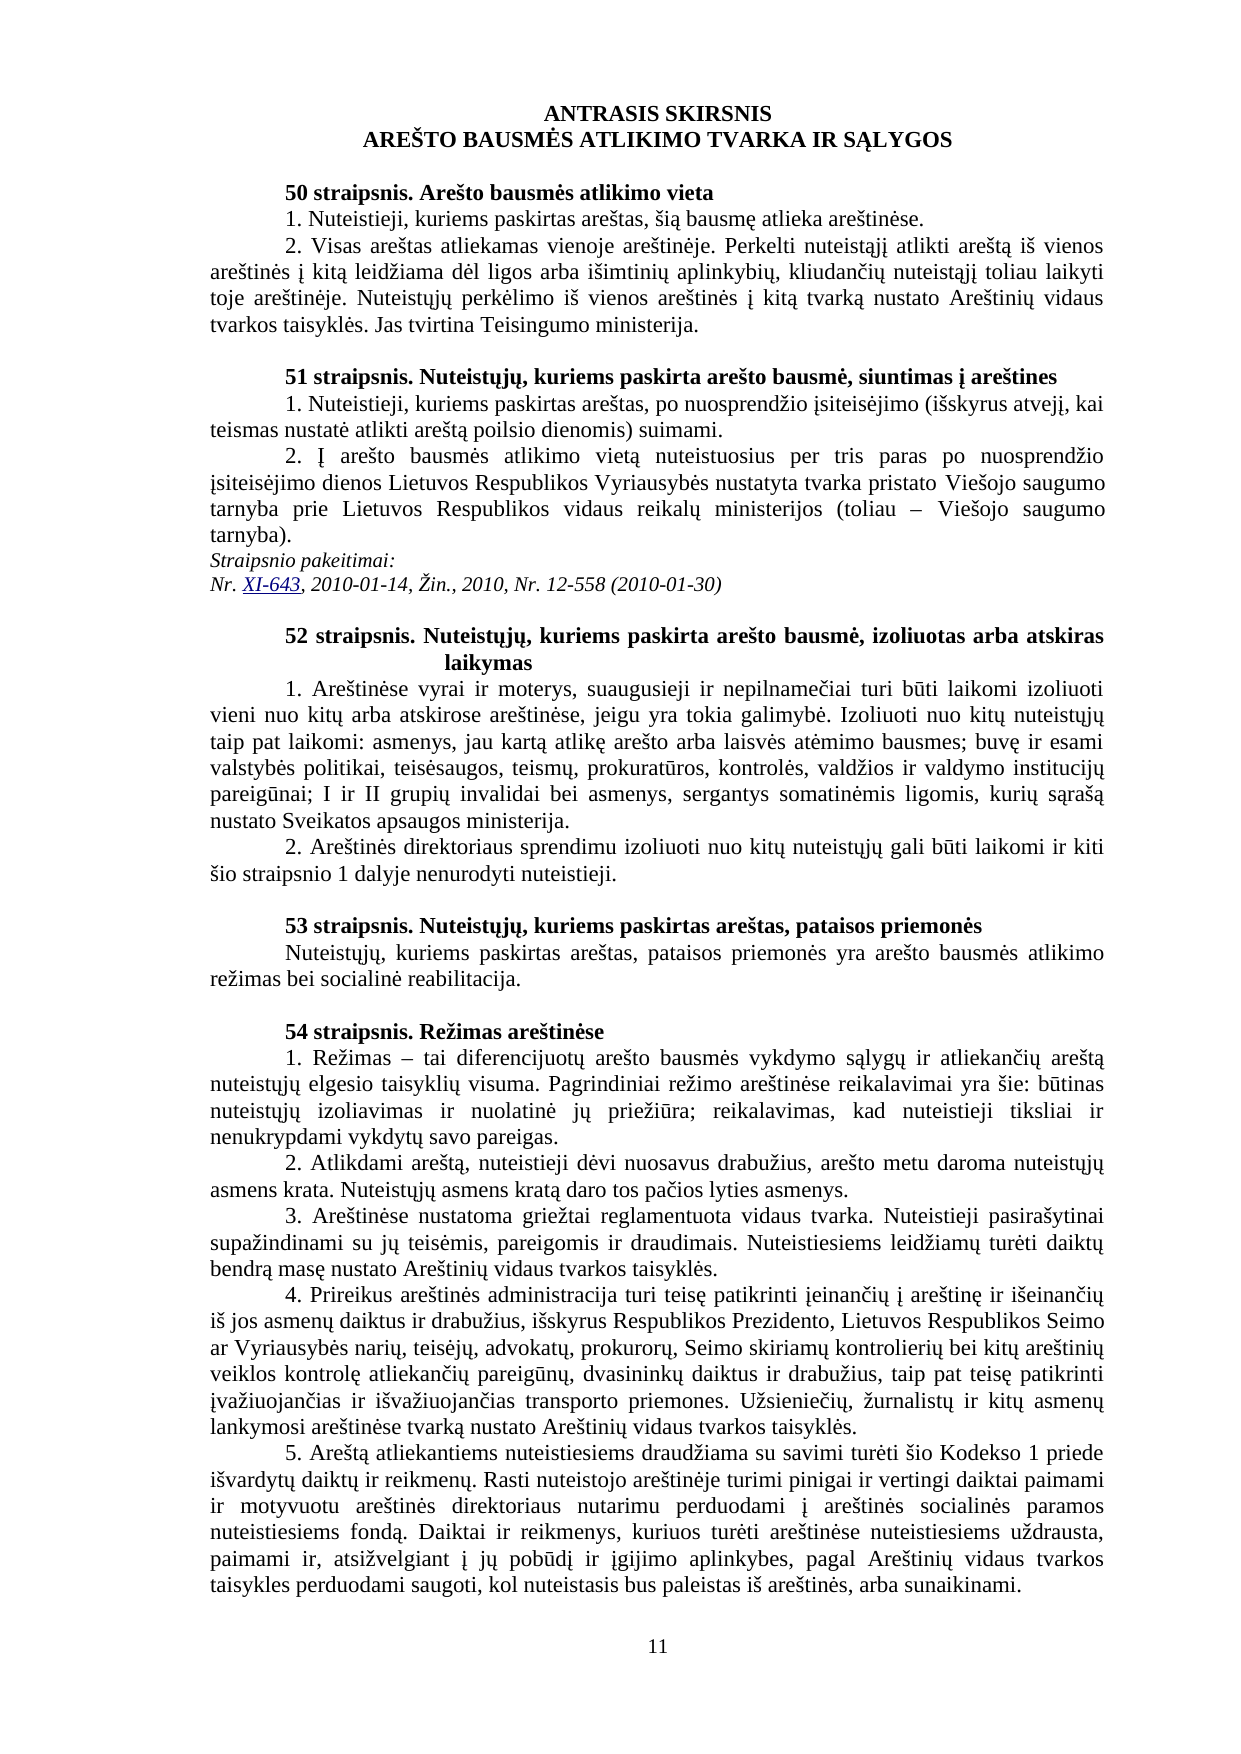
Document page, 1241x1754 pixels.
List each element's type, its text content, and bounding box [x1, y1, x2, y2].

text 4. Prireikus areštinės administracija turi teisę patikrinti įeinančių į areštinę ir išeinančių iš jos asmenų daiktus ir drabužius, išskyrus Respublikos Prezidento, Lietuvos Respublikos Seimo ar Vyriausybės narių, teisėjų, advokatų, prokurorų, Seimo skiriamų kontrolierių bei kitų areštinių veiklos kontrolę atliekančių pareigūnų, dvasininkų daiktus ir drabužius, taip pat teisę patikrinti įvažiuojančias ir išvažiuojančias transporto priemones. Užsieniečių, žurnalistų ir kitų asmenų lankymosi areštinėse tvarką nustato Areštinių vidaus tvarkos taisyklės. [210, 1281, 1106, 1439]
text 50 straipsnis. Arešto bausmės atlikimo vieta [210, 179, 1106, 205]
text 2. Atlikdami areštą, nuteistieji dėvi nuosavus drabužius, arešto metu daroma nuteistųjų asmens krata. Nuteistųjų asmens kratą daro tos pačios lyties asmenys. [210, 1149, 1106, 1202]
text 2. Į arešto bausmės atlikimo vietą nuteistuosius per tris paras po nuosprendžio įsiteisėjimo dienos Lietuvos Respublikos Vyriausybės nustatyta tvarka pristato Viešojo saugumo tarnyba prie Lietuvos Respublikos vidaus reikalų ministerijos (toliau – Viešojo saugumo tarnyba). [210, 442, 1106, 548]
text 53 straipsnis. Nuteistųjų, kuriems paskirtas areštas, pataisos priemonės [210, 912, 1106, 939]
text Nuteistųjų, kuriems paskirtas areštas, pataisos priemonės yra arešto bausmės atlikimo režimas bei socialinė reabilitacija. [210, 939, 1106, 991]
subtitle Antrasis skirsnis [210, 100, 1106, 126]
text 1. Režimas – tai diferencijuotų arešto bausmės vykdymo sąlygų ir atliekančių areštą nuteistųjų elgesio taisyklių visuma. Pagrindiniai režimo areštinėse reikalavimai yra šie: būtinas nuteistųjų izoliavimas ir nuolatinė jų priežiūra; reikalavimas, kad nuteistieji tiksliai ir nenukrypdami vykdytų savo pareigas. [210, 1044, 1106, 1149]
text AREŠTO BAUSMĖS ATLIKIMO TVARKA IR SĄLYGOS [210, 126, 1106, 153]
text 3. Areštinėse nustatoma griežtai reglamentuota vidaus tvarka. Nuteistieji pasirašytinai supažindinami su jų teisėmis, pareigomis ir draudimais. Nuteistiesiems leidžiamų turėti daiktų bendrą masę nustato Areštinių vidaus tvarkos taisyklės. [210, 1202, 1106, 1281]
text 5. Areštą atliekantiems nuteistiesiems draudžiama su savimi turėti šio Kodekso 1 priede išvardytų daiktų ir reikmenų. Rasti nuteistojo areštinėje turimi pinigai ir vertingi daiktai paimami ir motyvuotu areštinės direktoriaus nutarimu perduodami į areštinės socialinės paramos nuteistiesiems fondą. Daiktai ir reikmenys, kuriuos turėti areštinėse nuteistiesiems uždrausta, paimami ir, atsižvelgiant į jų pobūdį ir įgijimo aplinkybes, pagal Areštinių vidaus tvarkos taisykles perduodami saugoti, kol nuteistasis bus paleistas iš areštinės, arba sunaikinami. [210, 1439, 1106, 1597]
text 1. Nuteistieji, kuriems paskirtas areštas, šią bausmę atlieka areštinėse. [210, 205, 1106, 232]
text 2. Visas areštas atliekamas vienoje areštinėje. Perkelti nuteistąjį atlikti areštą iš vienos areštinės į kitą leidžiama dėl ligos arba išimtinių aplinkybių, kliudančių nuteistąjį toliau laikyti toje areštinėje. Nuteistųjų perkėlimo iš vienos areštinės į kitą tvarką nustato Areštinių vidaus tvarkos taisyklės. Jas tvirtina Teisingumo ministerija. [210, 232, 1106, 337]
text 1. Nuteistieji, kuriems paskirtas areštas, po nuosprendžio įsiteisėjimo (išskyrus atvejį, kai teismas nustatė atlikti areštą poilsio dienomis) suimami. [210, 390, 1106, 442]
text 2. Areštinės direktoriaus sprendimu izoliuoti nuo kitų nuteistųjų gali būti laikomi ir kiti šio straipsnio 1 dalyje nenurodyti nuteistieji. [210, 833, 1106, 886]
text Nr. XI-643, 2010-01-14, Žin., 2010, Nr. 12-558 (2010-01-30) [210, 572, 1106, 596]
text 54 straipsnis. Režimas areštinėse [210, 1018, 1106, 1044]
text 52 straipsnis. Nuteistųjų, kuriems paskirta arešto bausmė, izoliuotas arba atskiras laikymas [285, 622, 1106, 675]
text 1. Areštinėse vyrai ir moterys, suaugusieji ir nepilnamečiai turi būti laikomi izoliuoti vieni nuo kitų arba atskirose areštinėse, jeigu yra tokia galimybė. Izoliuoti nuo kitų nuteistųjų taip pat laikomi: asmenys, jau kartą atlikę arešto arba laisvės atėmimo bausmes; buvę ir esami valstybės politikai, teisėsaugos, teismų, prokuratūros, kontrolės, valdžios ir valdymo institucijų pareigūnai; I ir II grupių invalidai bei asmenys, sergantys somatinėmis ligomis, kurių sąrašą nustato Sveikatos apsaugos ministerija. [210, 675, 1106, 833]
text 51 straipsnis. Nuteistųjų, kuriems paskirta arešto bausmė, siuntimas į areštines [285, 363, 1106, 390]
text Straipsnio pakeitimai: [210, 548, 1106, 572]
